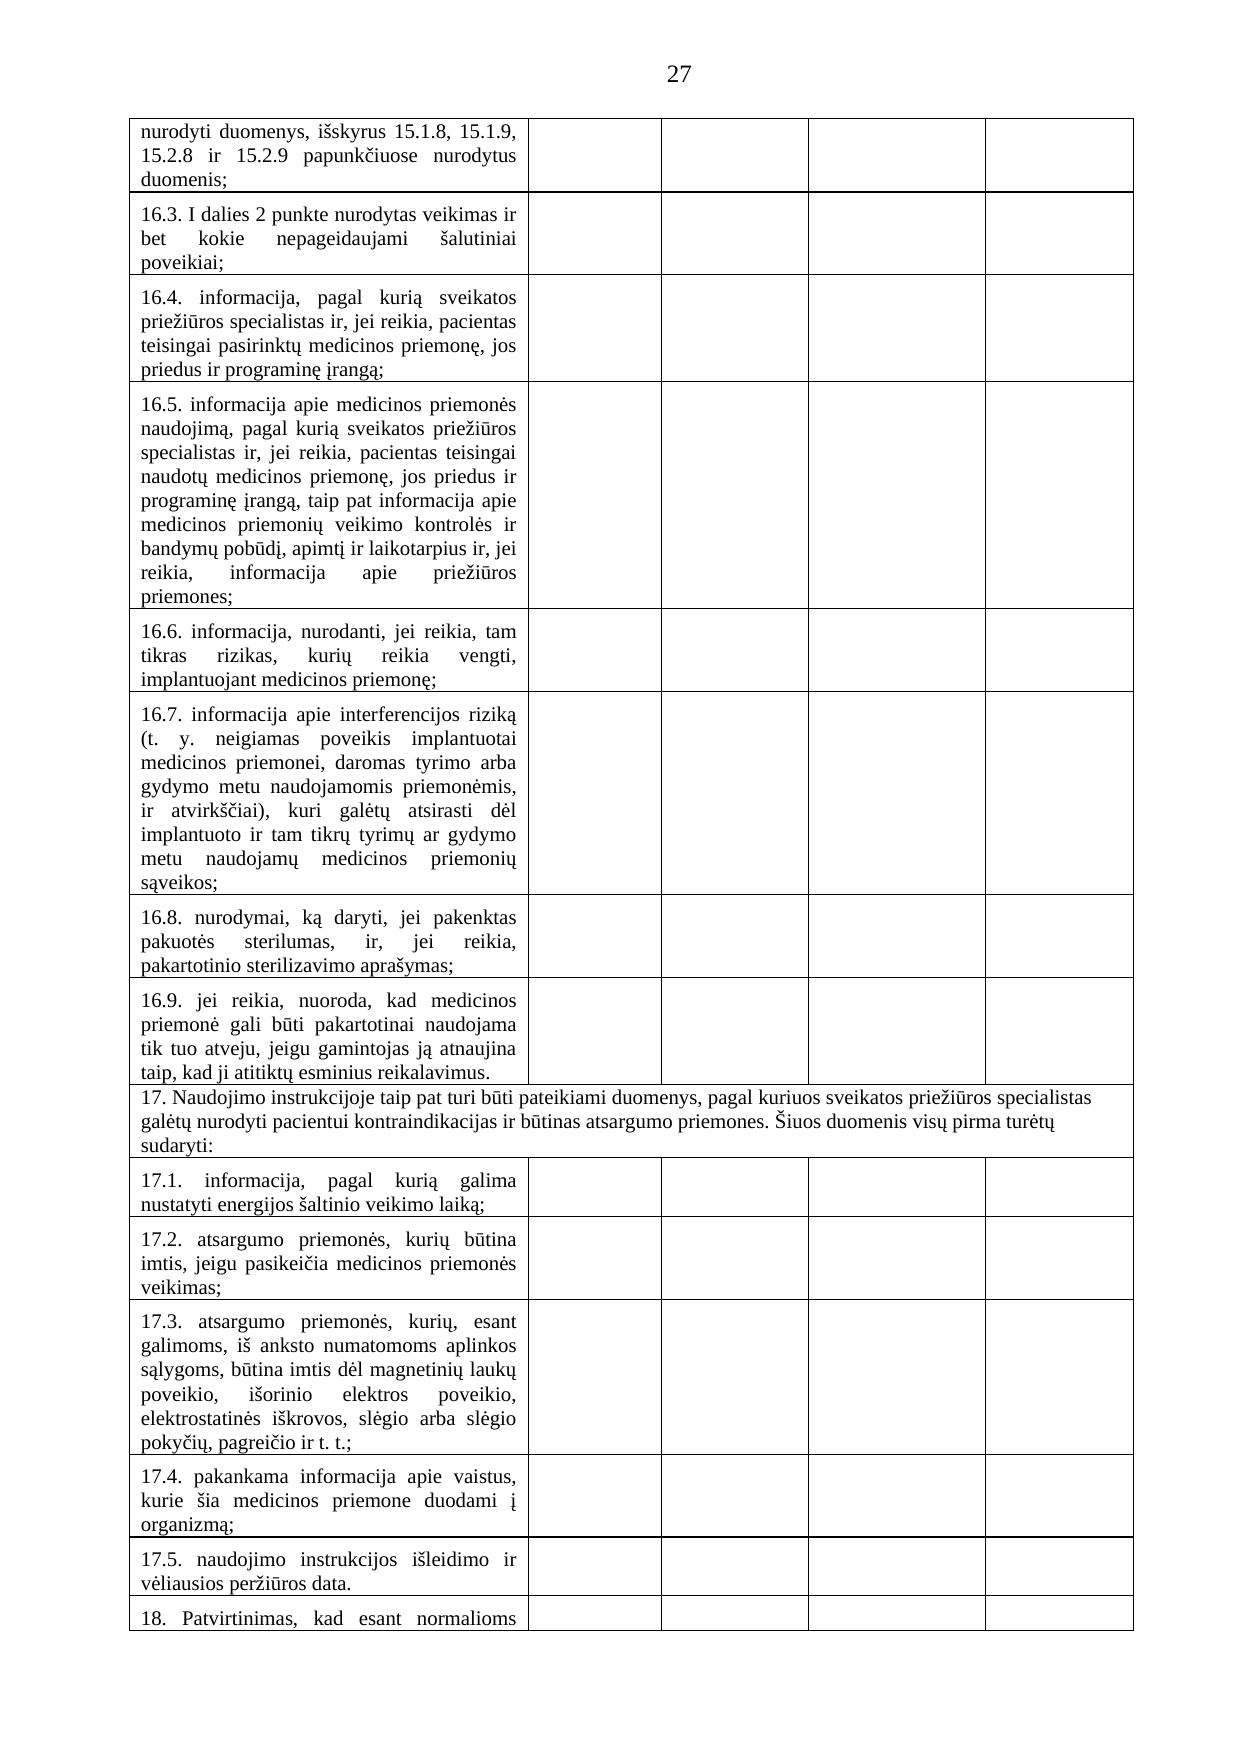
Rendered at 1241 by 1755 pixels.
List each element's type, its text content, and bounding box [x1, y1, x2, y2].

table_cell [986, 1217, 1133, 1299]
table_cell [529, 895, 661, 977]
table_cell [662, 1158, 808, 1216]
table_cell [809, 119, 985, 191]
table_cell 16.9. jei reikia, nuoroda, kad medicinos priemonė gali būti pakartotinai naudojama tik tuo atveju, jeigu gamintojas ją atnaujina taip, kad ji atitiktų esminius reikalavimus. [130, 978, 528, 1084]
table_cell [986, 193, 1133, 274]
table_cell 17.1. informacija, pagal kurią galima nustatyti energijos šaltinio veikimo laiką; [130, 1158, 528, 1216]
table_cell [529, 1217, 661, 1299]
table_cell [529, 609, 661, 691]
table_cell [662, 609, 808, 691]
table_cell [529, 1158, 661, 1216]
table_cell [809, 895, 985, 977]
table_cell 17.5. naudojimo instrukcijos išleidimo ir vėliausios peržiūros data. [130, 1538, 528, 1595]
table_cell [529, 978, 661, 1084]
table_cell [529, 193, 661, 274]
table_cell [529, 1538, 661, 1595]
table_cell [986, 275, 1133, 381]
table_cell [809, 1538, 985, 1595]
table_cell 16.5. informacija apie medicinos priemonės naudojimą, pagal kurią sveikatos priežiūros specialistas ir, jei reikia, pacientas teisingai naudotų medicinos priemonę, jos priedus ir programinę įrangą, taip pat informacija apie medicinos priemonių veikimo kontrolės ir bandymų pobūdį, apimtį ir laikotarpius ir, jei reikia, informacija apie priežiūros priemones; [130, 382, 528, 608]
table_cell [986, 1455, 1133, 1536]
table_cell [986, 1300, 1133, 1454]
table_cell [662, 895, 808, 977]
table_cell 18. Patvirtinimas, kad esant normalioms [130, 1596, 528, 1630]
table_cell 16.4. informacija, pagal kurią sveikatos priežiūros specialistas ir, jei reikia, pacientas teisingai pasirinktų medicinos priemonę, jos priedus ir programinę įrangą; [130, 275, 528, 381]
table_cell [809, 275, 985, 381]
table_cell [809, 1455, 985, 1536]
table_cell nurodyti duomenys, išskyrus 15.1.8, 15.1.9, 15.2.8 ir 15.2.9 papunkčiuose nurodytus duomenis; [130, 119, 528, 191]
table_cell [529, 1596, 661, 1630]
table_cell [809, 193, 985, 274]
table_cell [986, 119, 1133, 191]
table_cell [662, 978, 808, 1084]
table_cell 16.3. I dalies 2 punkte nurodytas veikimas ir bet kokie nepageidaujami šalutiniai poveikiai; [130, 193, 528, 274]
table_cell [662, 275, 808, 381]
table_cell 16.6. informacija, nurodanti, jei reikia, tam tikras rizikas, kurių reikia vengti, implantuojant medicinos priemonę; [130, 609, 528, 691]
table_cell [662, 193, 808, 274]
table_cell 17.4. pakankama informacija apie vaistus, kurie šia medicinos priemone duodami į organizmą; [130, 1455, 528, 1536]
table_cell [662, 1455, 808, 1536]
table_cell [662, 119, 808, 191]
table_cell [662, 382, 808, 608]
table_cell 16.7. informacija apie interferencijos riziką (t. y. neigiamas poveikis implantuotai medicinos priemonei, daromas tyrimo arba gydymo metu naudojamomis priemonėmis, ir atvirkščiai), kuri galėtų atsirasti dėl implantuoto ir tam tikrų tyrimų ar gydymo metu naudojamų medicinos priemonių sąveikos; [130, 692, 528, 894]
table_cell [986, 895, 1133, 977]
table_cell [529, 1455, 661, 1536]
table_cell [662, 1538, 808, 1595]
table_cell [986, 692, 1133, 894]
table_cell [529, 119, 661, 191]
table_cell [809, 1217, 985, 1299]
table_cell [529, 1300, 661, 1454]
table_cell [986, 1538, 1133, 1595]
table_cell [662, 1596, 808, 1630]
table_cell 16.8. nurodymai, ką daryti, jei pakenktas pakuotės sterilumas, ir, jei reikia, pakartotinio sterilizavimo aprašymas; [130, 895, 528, 977]
table_cell [809, 609, 985, 691]
table_cell [809, 382, 985, 608]
table_cell [986, 382, 1133, 608]
table_cell 17.2. atsargumo priemonės, kurių būtina imtis, jeigu pasikeičia medicinos priemonės veikimas; [130, 1217, 528, 1299]
table_cell [809, 1158, 985, 1216]
table_cell [529, 275, 661, 381]
table_cell [809, 978, 985, 1084]
table_cell [662, 692, 808, 894]
table_cell [662, 1217, 808, 1299]
table_cell [809, 692, 985, 894]
table_cell [986, 978, 1133, 1084]
table_cell [662, 1300, 808, 1454]
table_cell [809, 1300, 985, 1454]
table_cell [986, 1596, 1133, 1630]
table_cell [529, 382, 661, 608]
table_cell [986, 609, 1133, 691]
table_cell [986, 1158, 1133, 1216]
table_cell [529, 692, 661, 894]
table_cell 17. Naudojimo instrukcijoje taip pat turi būti pateikiami duomenys, pagal kuriuos sveikatos priežiūros specialistas galėtų nurodyti pacientui kontraindikacijas ir būtinas atsargumo priemones. Šiuos duomenis visų pirma turėtų sudaryti: [130, 1085, 1133, 1157]
table_cell 17.3. atsargumo priemonės, kurių, esant galimoms, iš anksto numatomoms aplinkos sąlygoms, būtina imtis dėl magnetinių laukų poveikio, išorinio elektros poveikio, elektrostatinės iškrovos, slėgio arba slėgio pokyčių, pagreičio ir t. t.; [130, 1300, 528, 1454]
table_cell [809, 1596, 985, 1630]
